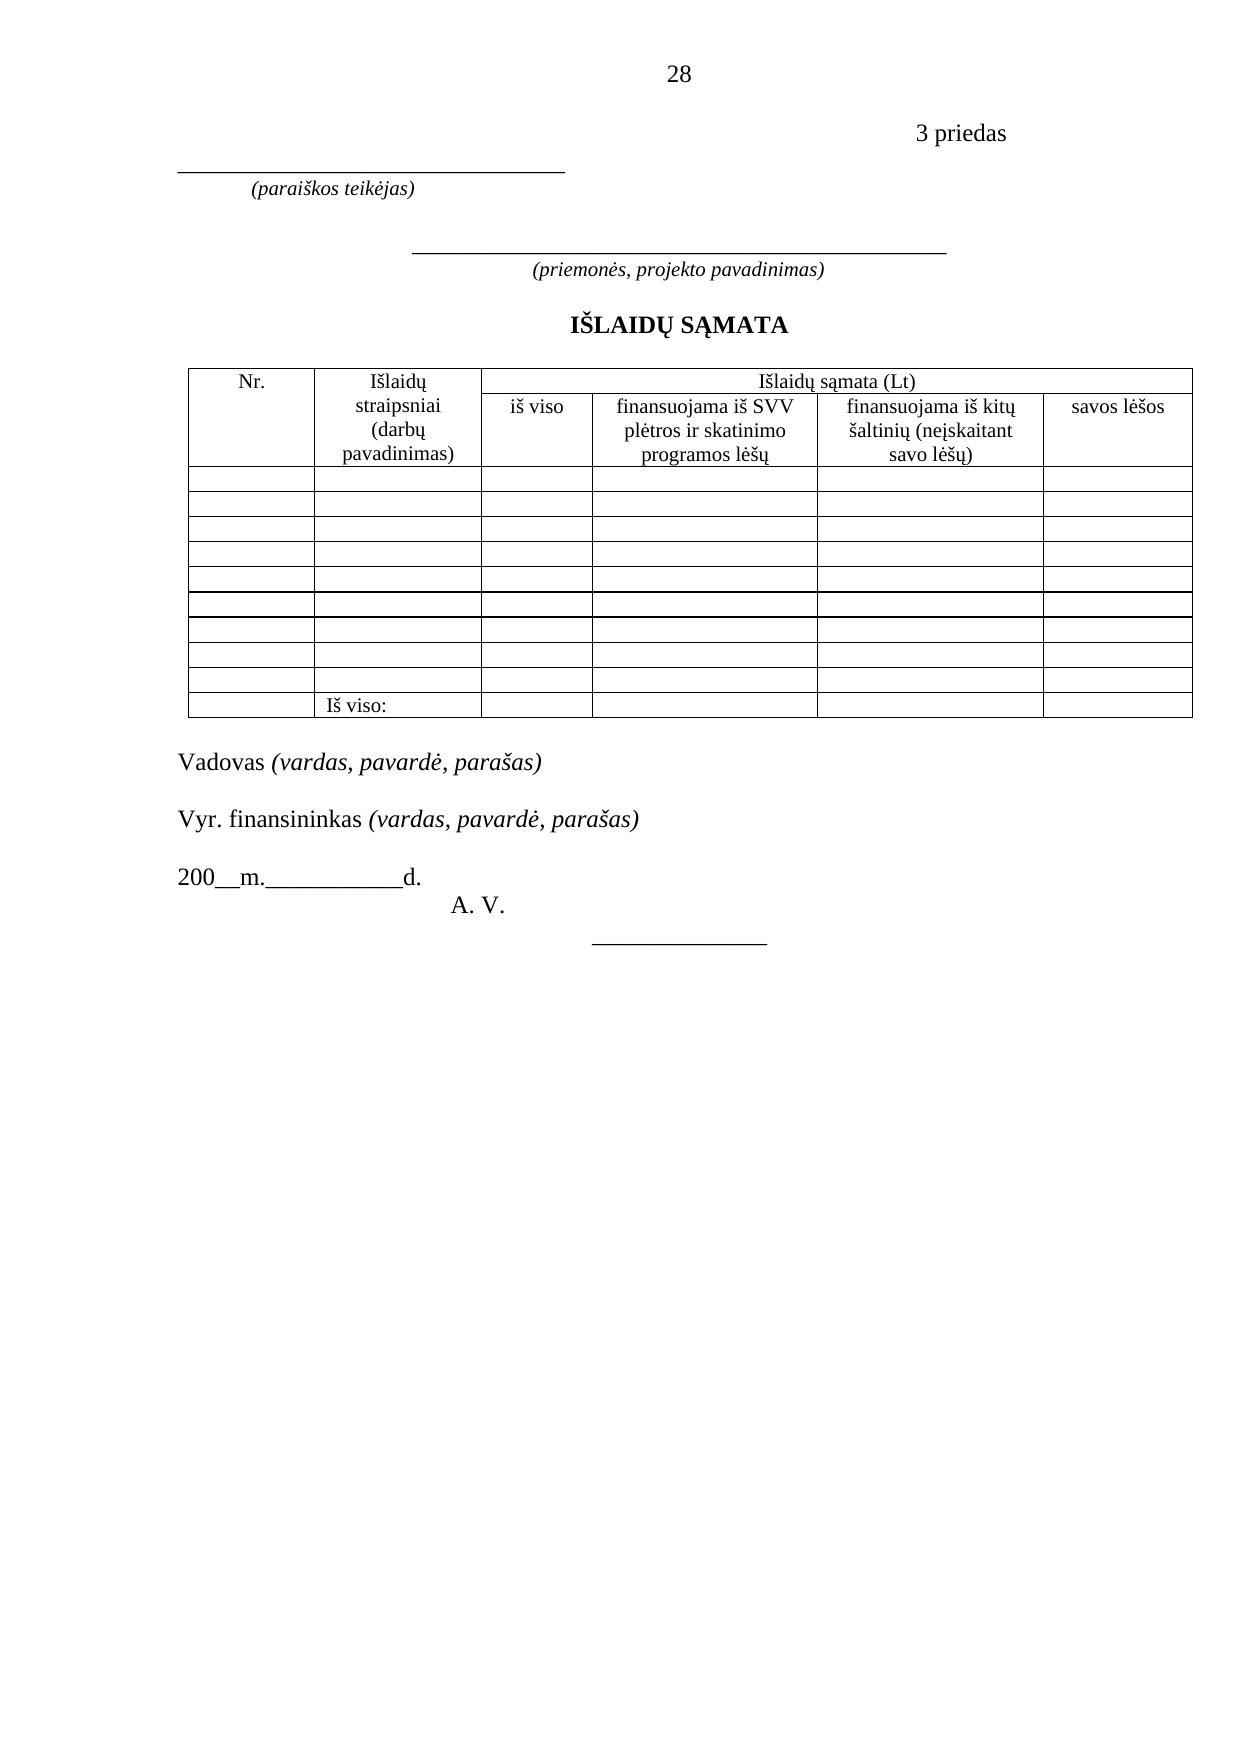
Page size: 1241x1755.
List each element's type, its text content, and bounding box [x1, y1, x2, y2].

table_cell [593, 593, 817, 616]
table_cell [1044, 467, 1192, 491]
table_cell [1044, 492, 1192, 516]
table_header Išlaidų sąmata (Lt) [482, 369, 1192, 393]
text _______________________________ [177, 147, 1181, 176]
table_cell [189, 542, 314, 566]
text (paraiškos teikėjas) [177, 176, 1181, 200]
table_cell [189, 668, 314, 692]
table_cell [482, 467, 592, 491]
text 200__m.___________d. [177, 862, 1181, 890]
table_cell [315, 567, 481, 591]
table_cell [315, 517, 481, 541]
table_cell [315, 593, 481, 616]
table_cell [315, 467, 481, 491]
table_cell [189, 517, 314, 541]
table_cell [482, 643, 592, 667]
table_cell [818, 567, 1043, 591]
table_cell [818, 618, 1043, 642]
table_cell [482, 492, 592, 516]
table_cell [1044, 593, 1192, 616]
text (priemonės, projekto pavadinimas) [177, 257, 1181, 281]
table_cell [1044, 643, 1192, 667]
table_cell [482, 567, 592, 591]
table_cell [818, 668, 1043, 692]
table_cell [593, 668, 817, 692]
table_cell [482, 668, 592, 692]
table_cell [315, 668, 481, 692]
table_cell [1044, 668, 1192, 692]
table_cell savos lėšos [1044, 394, 1192, 466]
table_cell [189, 643, 314, 667]
table_cell [482, 593, 592, 616]
table_header Nr. [189, 369, 314, 466]
table_cell [593, 467, 817, 491]
table_cell [189, 567, 314, 591]
table_cell [593, 542, 817, 566]
table_cell [189, 693, 314, 717]
table_cell Iš viso: [315, 693, 481, 717]
table_cell [593, 693, 817, 717]
table_cell [593, 492, 817, 516]
table_cell iš viso [482, 394, 592, 466]
table_cell [315, 492, 481, 516]
table_cell finansuojama iš kitų šaltinių (neįskaitant savo lėšų) [818, 394, 1043, 466]
table_cell [1044, 693, 1192, 717]
table_cell [315, 542, 481, 566]
text 3 priedas [916, 118, 1181, 147]
table_cell [593, 517, 817, 541]
table_cell [1044, 517, 1192, 541]
table_cell [818, 693, 1043, 717]
text ______________ [177, 919, 1181, 948]
table_cell [1044, 542, 1192, 566]
table_cell finansuojama iš SVV plėtros ir skatinimo programos lėšų [593, 394, 817, 466]
table_cell [818, 467, 1043, 491]
table_cell [189, 467, 314, 491]
text Vadovas (vardas, pavardė, parašas) [177, 747, 1181, 775]
text IŠLAIDŲ SĄMATA [177, 310, 1181, 339]
table_cell [1044, 567, 1192, 591]
table_cell [482, 542, 592, 566]
table_cell [482, 693, 592, 717]
table_cell [315, 643, 481, 667]
table_cell [818, 593, 1043, 616]
table_header Išlaidų straipsniai (darbų pavadinimas) [315, 369, 481, 466]
table_cell [593, 567, 817, 591]
table_cell [818, 643, 1043, 667]
table_cell [189, 618, 314, 642]
text Vyr. finansininkas (vardas, pavardė, parašas) [177, 804, 1181, 833]
table_cell [189, 492, 314, 516]
table_cell [593, 643, 817, 667]
table_cell [482, 517, 592, 541]
table_cell [1044, 618, 1192, 642]
table_cell [818, 542, 1043, 566]
text A. V. [177, 890, 1181, 919]
table_cell [189, 593, 314, 616]
table_cell [315, 618, 481, 642]
table_cell [593, 618, 817, 642]
table_cell [818, 517, 1043, 541]
table_cell [482, 618, 592, 642]
table_cell [818, 492, 1043, 516]
